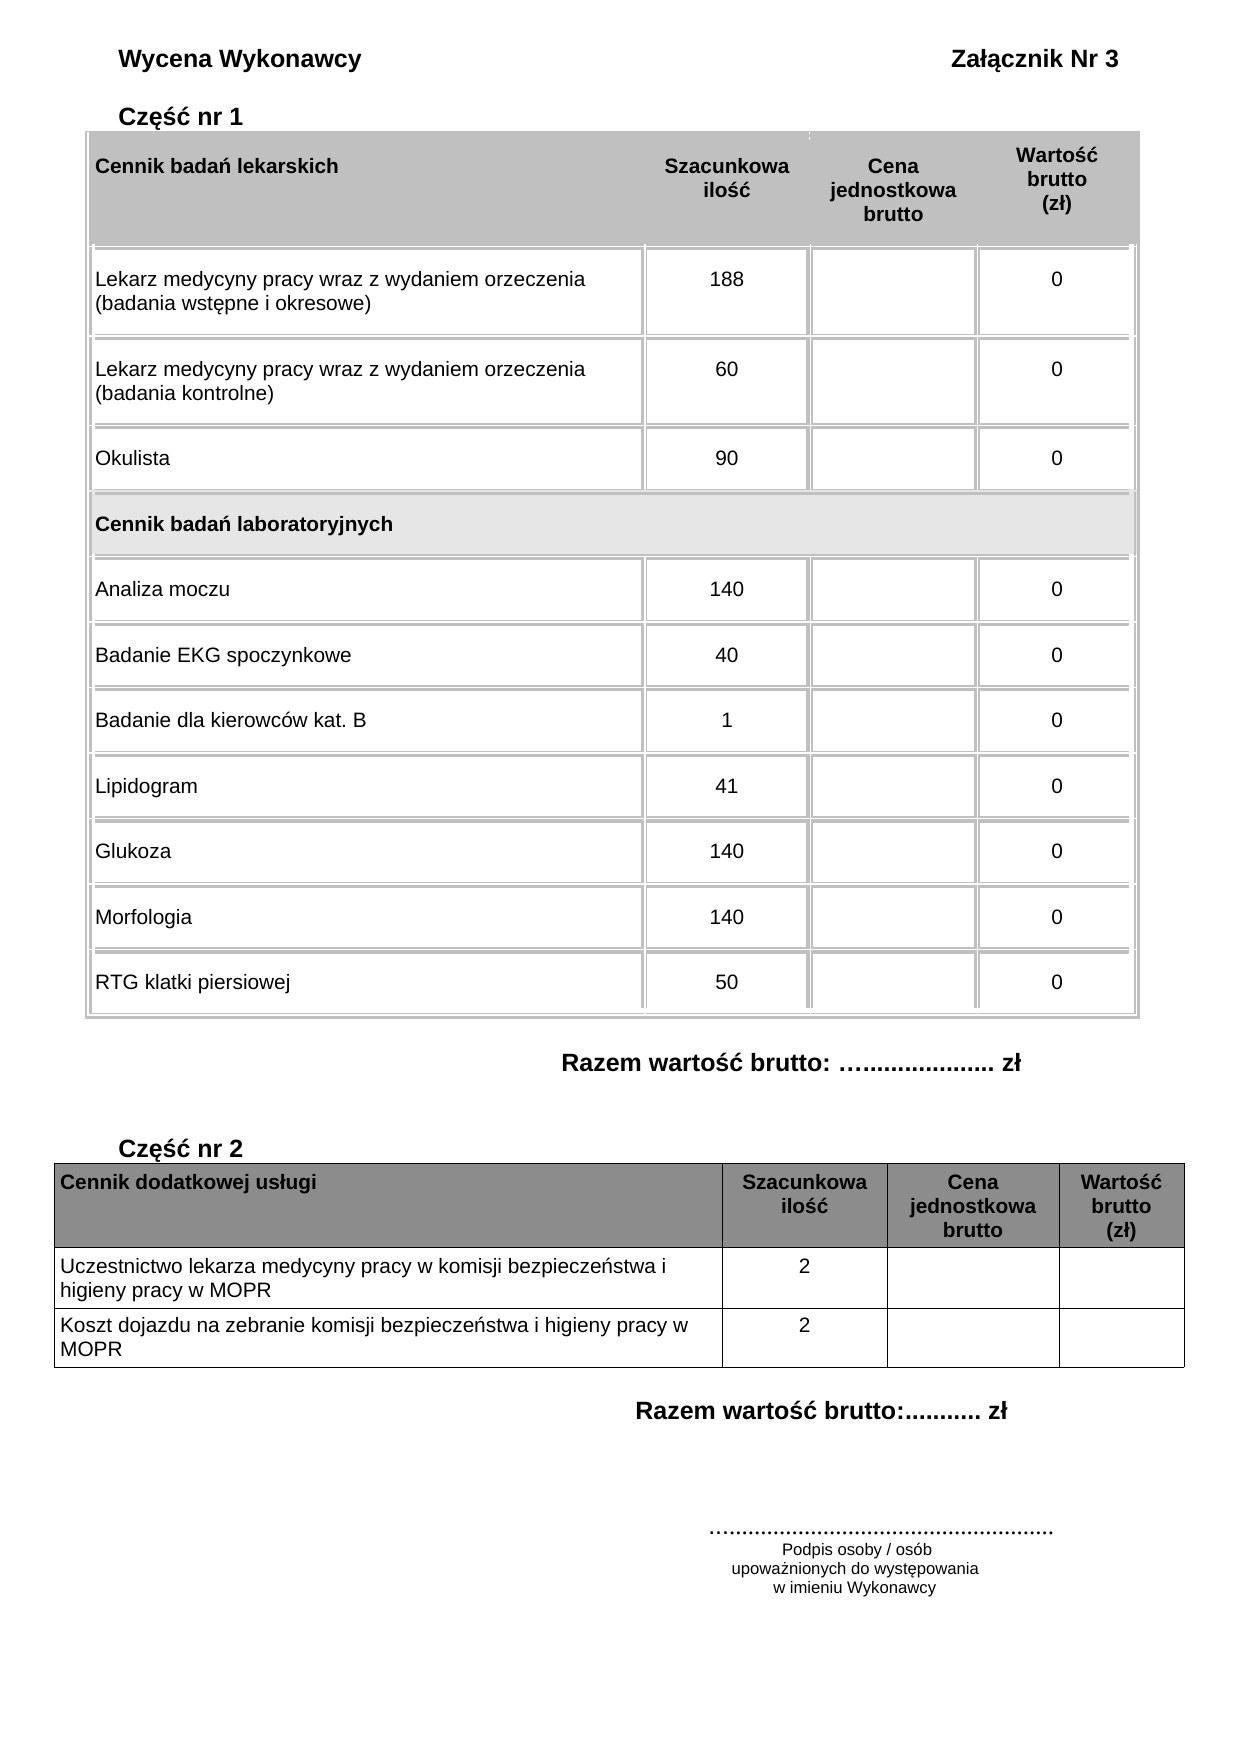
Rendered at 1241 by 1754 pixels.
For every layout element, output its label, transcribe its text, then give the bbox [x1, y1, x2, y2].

table_cell [813, 626, 974, 685]
table_cell [888, 1248, 1059, 1307]
table_cell [813, 429, 974, 488]
table_header Cennik dodatkowej usługi [55, 1164, 722, 1247]
table_cell Badanie dla kierowców kat. B [89, 685, 644, 751]
table_cell [1060, 1248, 1184, 1307]
text ....................................................... [634, 1511, 1122, 1540]
text Część nr 2 [118, 1134, 1122, 1163]
table_cell [813, 340, 974, 423]
table_cell Lekarz medycyny pracy wraz z wydaniem orzeczenia (badania wstępne i okresowe) [89, 244, 644, 333]
table_cell [813, 560, 974, 619]
table_header Szacunkowa ilość [644, 132, 809, 244]
table_cell Lipidogram [89, 751, 644, 816]
table_cell [813, 250, 974, 333]
table_cell [1060, 1309, 1184, 1367]
table_cell 0 [977, 423, 1137, 488]
text Część nr 1 [118, 102, 1122, 131]
text Razem wartość brutto:........... zł [118, 1396, 1122, 1424]
table_cell 0 [977, 947, 1137, 1013]
table_cell 0 [977, 620, 1137, 685]
table_cell [813, 888, 974, 947]
table_cell 2 [723, 1309, 887, 1367]
table_cell Analiza moczu [89, 554, 644, 619]
text Podpis osoby / osób [708, 1540, 1122, 1559]
text upoważnionych do występowania [634, 1559, 1122, 1578]
table_cell 60 [647, 340, 806, 423]
table_cell Koszt dojazdu na zebranie komisji bezpieczeństwa i higieny pracy w MOPR [55, 1309, 722, 1367]
table_cell [813, 757, 974, 816]
table_cell 40 [647, 626, 806, 685]
table_cell Uczestnictwo lekarza medycyny pracy w komisji bezpieczeństwa i higieny pracy w MOPR [55, 1248, 722, 1307]
table_cell [813, 691, 974, 751]
table_header Cena jednostkowa brutto [810, 132, 977, 244]
table_cell 90 [647, 429, 806, 488]
table_cell 0 [977, 334, 1137, 423]
table_cell 140 [647, 560, 806, 619]
table_cell 41 [647, 757, 806, 816]
table_cell Okulista [89, 423, 644, 488]
text w imieniu Wykonawcy [708, 1578, 1122, 1597]
table_cell 0 [977, 882, 1137, 947]
table_cell 0 [977, 751, 1137, 816]
table_cell Lekarz medycyny pracy wraz z wydaniem orzeczenia (badania kontrolne) [89, 334, 644, 423]
table_cell 0 [977, 816, 1137, 882]
table_cell Badanie EKG spoczynkowe [89, 620, 644, 685]
text Wycena Wykonawcy Załącznik Nr 3 [118, 44, 1122, 73]
table_cell RTG klatki piersiowej [89, 947, 644, 1013]
table_cell 1 [647, 691, 806, 751]
table_cell 2 [723, 1248, 887, 1307]
table_cell [813, 823, 974, 882]
table_cell [810, 947, 977, 1013]
table_cell Cennik badań laboratoryjnych [89, 489, 1137, 554]
table_cell 0 [977, 554, 1137, 619]
table_cell Morfologia [89, 882, 644, 947]
table_cell 140 [647, 888, 806, 947]
table_cell 140 [647, 823, 806, 882]
table_cell 50 [644, 947, 809, 1013]
table_cell 0 [977, 244, 1137, 333]
table_header Szacunkowa ilość [723, 1164, 887, 1247]
table_header Wartość brutto (zł) [977, 132, 1137, 244]
table_header Cennik badań lekarskich [92, 137, 644, 244]
table_cell Glukoza [89, 816, 644, 882]
table_cell [888, 1309, 1059, 1367]
table_header Cena jednostkowa brutto [888, 1164, 1059, 1247]
table_cell 188 [647, 250, 806, 333]
table_cell 0 [977, 685, 1137, 751]
table_header Wartość brutto (zł) [1060, 1164, 1184, 1247]
text Razem wartość brutto: …................... zł [94, 1048, 1122, 1076]
